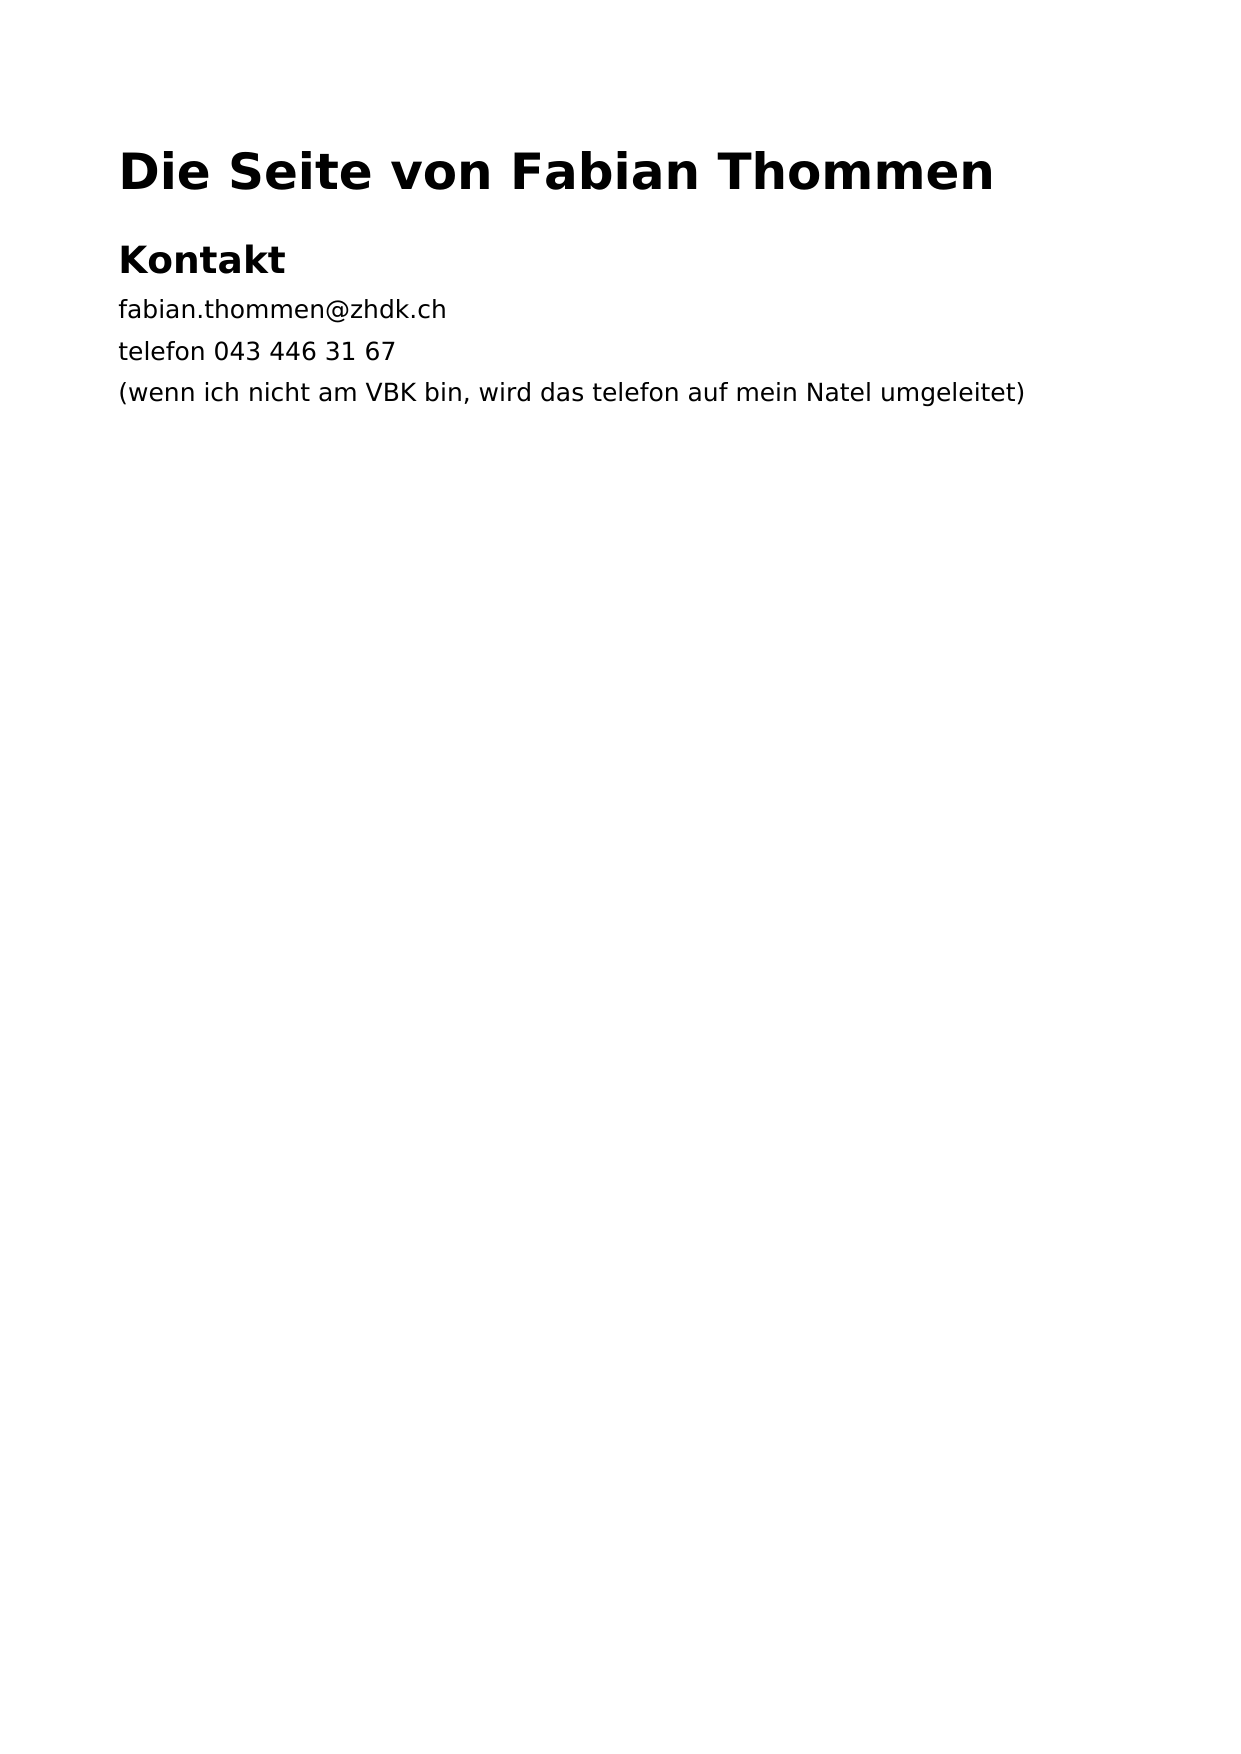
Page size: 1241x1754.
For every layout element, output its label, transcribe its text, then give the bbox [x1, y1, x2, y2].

subtitle Kontakt [118, 239, 1122, 282]
text telefon 043 446 31 67 [118, 337, 1122, 366]
subtitle Die Seite von Fabian Thommen [118, 143, 1122, 201]
text (wenn ich nicht am VBK bin, wird das telefon auf mein Natel umgeleitet) [118, 378, 1122, 407]
text fabian.thommen@zhdk.ch [118, 295, 1122, 324]
